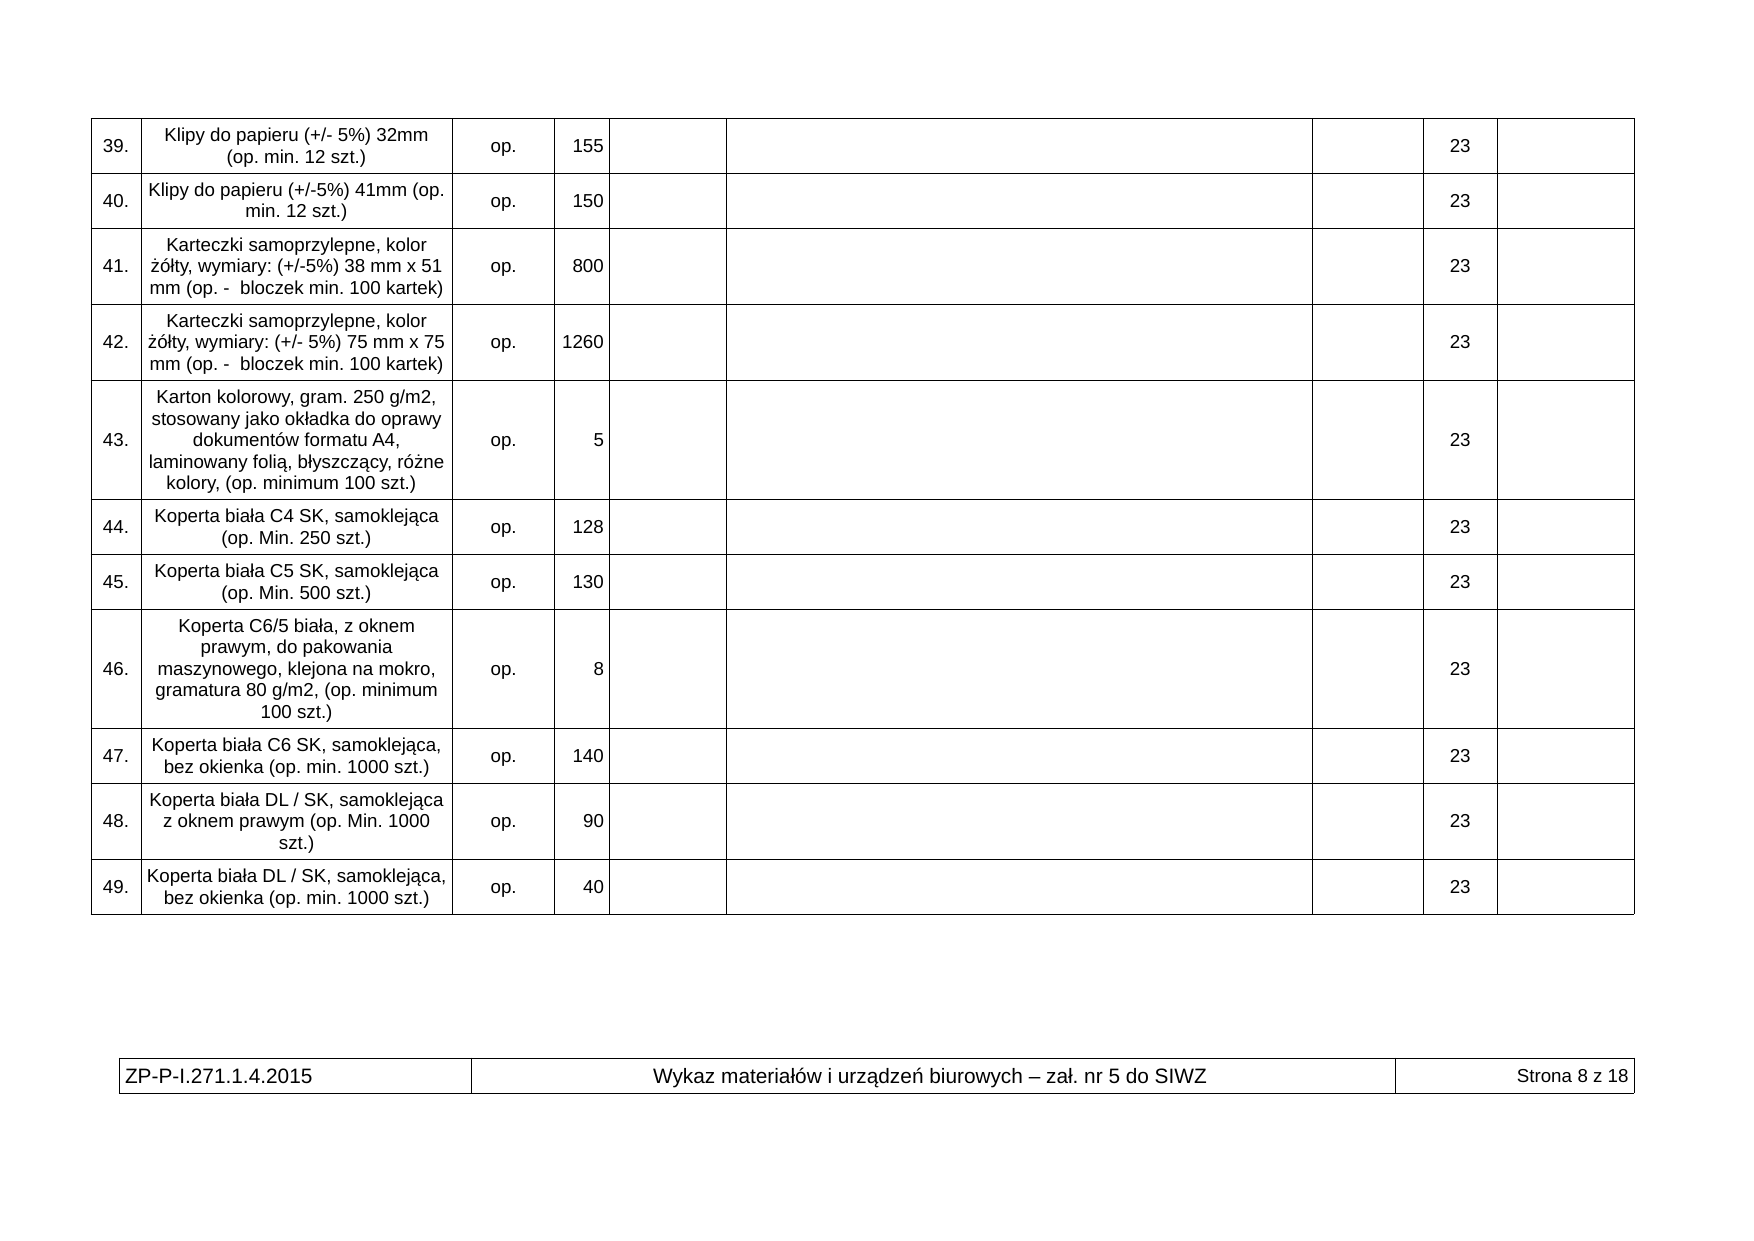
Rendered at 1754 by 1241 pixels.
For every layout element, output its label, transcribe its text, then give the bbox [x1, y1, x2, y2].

table_cell Karton kolorowy, gram. 250 g/m2, stosowany jako okładka do oprawy dokumentów formatu A4, laminowany folią, błyszczący, różne kolory, (op. minimum 100 szt.) [142, 381, 452, 499]
table_cell 800 [555, 229, 609, 304]
table_cell [1313, 119, 1423, 173]
table_cell [1313, 381, 1423, 499]
table_cell [727, 729, 1312, 783]
table_cell [1498, 305, 1634, 380]
table_cell [1498, 860, 1634, 914]
table_cell [727, 305, 1312, 380]
table_cell [1498, 174, 1634, 227]
table_cell 23 [1424, 119, 1497, 173]
table_cell 47. [92, 729, 141, 783]
table_cell [1498, 381, 1634, 499]
table_cell 43. [92, 381, 141, 499]
table_cell Klipy do papieru (+/-5%) 41mm (op. min. 12 szt.) [142, 174, 452, 227]
table_cell [610, 729, 726, 783]
table_cell op. [453, 784, 554, 859]
table_cell op. [453, 174, 554, 227]
table_cell 48. [92, 784, 141, 859]
table_cell [610, 381, 726, 499]
table_cell 49. [92, 860, 141, 914]
table_cell 1260 [555, 305, 609, 380]
table_cell [1498, 229, 1634, 304]
table_cell 23 [1424, 174, 1497, 227]
table_cell 23 [1424, 555, 1497, 609]
table_cell [727, 500, 1312, 554]
table_cell [727, 381, 1312, 499]
table_cell op. [453, 229, 554, 304]
table_cell [610, 119, 726, 173]
table_cell op. [453, 119, 554, 173]
table_cell 5 [555, 381, 609, 499]
table_cell Koperta biała C5 SK, samoklejąca (op. Min. 500 szt.) [142, 555, 452, 609]
table_cell op. [453, 860, 554, 914]
table_cell 150 [555, 174, 609, 227]
table_cell op. [453, 610, 554, 728]
table_cell 39. [92, 119, 141, 173]
table_cell [1313, 610, 1423, 728]
table_cell 23 [1424, 500, 1497, 554]
table_cell 23 [1424, 229, 1497, 304]
table_cell 40. [92, 174, 141, 227]
table_cell Klipy do papieru (+/- 5%) 32mm (op. min. 12 szt.) [142, 119, 452, 173]
table_cell [727, 555, 1312, 609]
table_cell [610, 174, 726, 227]
table_cell [1313, 860, 1423, 914]
table_cell [1313, 729, 1423, 783]
table_cell Koperta biała DL / SK, samoklejąca, bez okienka (op. min. 1000 szt.) [142, 860, 452, 914]
table_cell [1313, 784, 1423, 859]
table_cell 23 [1424, 610, 1497, 728]
table_cell op. [453, 305, 554, 380]
table_cell 45. [92, 555, 141, 609]
table_cell [610, 860, 726, 914]
table_cell 128 [555, 500, 609, 554]
table_cell 23 [1424, 860, 1497, 914]
table_cell Koperta C6/5 biała, z oknem prawym, do pakowania maszynowego, klejona na mokro, gramatura 80 g/m2, (op. minimum 100 szt.) [142, 610, 452, 728]
table_cell Koperta biała DL / SK, samoklejąca z oknem prawym (op. Min. 1000 szt.) [142, 784, 452, 859]
table_cell 41. [92, 229, 141, 304]
table_cell [1498, 555, 1634, 609]
table_cell [1498, 119, 1634, 173]
table_cell 46. [92, 610, 141, 728]
table_cell [610, 610, 726, 728]
table_cell [1498, 500, 1634, 554]
table_cell 40 [555, 860, 609, 914]
table_cell 8 [555, 610, 609, 728]
table_cell [610, 229, 726, 304]
table_cell op. [453, 500, 554, 554]
table_cell 23 [1424, 784, 1497, 859]
table_cell [727, 784, 1312, 859]
table_cell 23 [1424, 381, 1497, 499]
table_cell [610, 305, 726, 380]
table_cell [610, 500, 726, 554]
table_cell 23 [1424, 729, 1497, 783]
table_cell [1313, 500, 1423, 554]
table_cell Koperta biała C4 SK, samoklejąca (op. Min. 250 szt.) [142, 500, 452, 554]
table_cell [727, 174, 1312, 227]
table_cell [1498, 610, 1634, 728]
table_cell [1313, 305, 1423, 380]
table_cell [727, 610, 1312, 728]
table_cell [610, 555, 726, 609]
table_cell [1498, 784, 1634, 859]
table_cell 140 [555, 729, 609, 783]
table_cell op. [453, 729, 554, 783]
table_cell op. [453, 381, 554, 499]
table_cell [1313, 555, 1423, 609]
table_cell [1498, 729, 1634, 783]
table_cell Koperta biała C6 SK, samoklejąca, bez okienka (op. min. 1000 szt.) [142, 729, 452, 783]
table_cell op. [453, 555, 554, 609]
table_cell [1313, 174, 1423, 227]
table_cell Karteczki samoprzylepne, kolor żółty, wymiary: (+/-5%) 38 mm x 51 mm (op. - bloczek min. 100 kartek) [142, 229, 452, 304]
table_cell 42. [92, 305, 141, 380]
table_cell 44. [92, 500, 141, 554]
table_cell 90 [555, 784, 609, 859]
table_cell 23 [1424, 305, 1497, 380]
table_cell 130 [555, 555, 609, 609]
table_cell [727, 860, 1312, 914]
table_cell Karteczki samoprzylepne, kolor żółty, wymiary: (+/- 5%) 75 mm x 75 mm (op. - bloczek min. 100 kartek) [142, 305, 452, 380]
table_cell [727, 229, 1312, 304]
table_cell [727, 119, 1312, 173]
table_cell [610, 784, 726, 859]
table_cell [1313, 229, 1423, 304]
table_cell 155 [555, 119, 609, 173]
